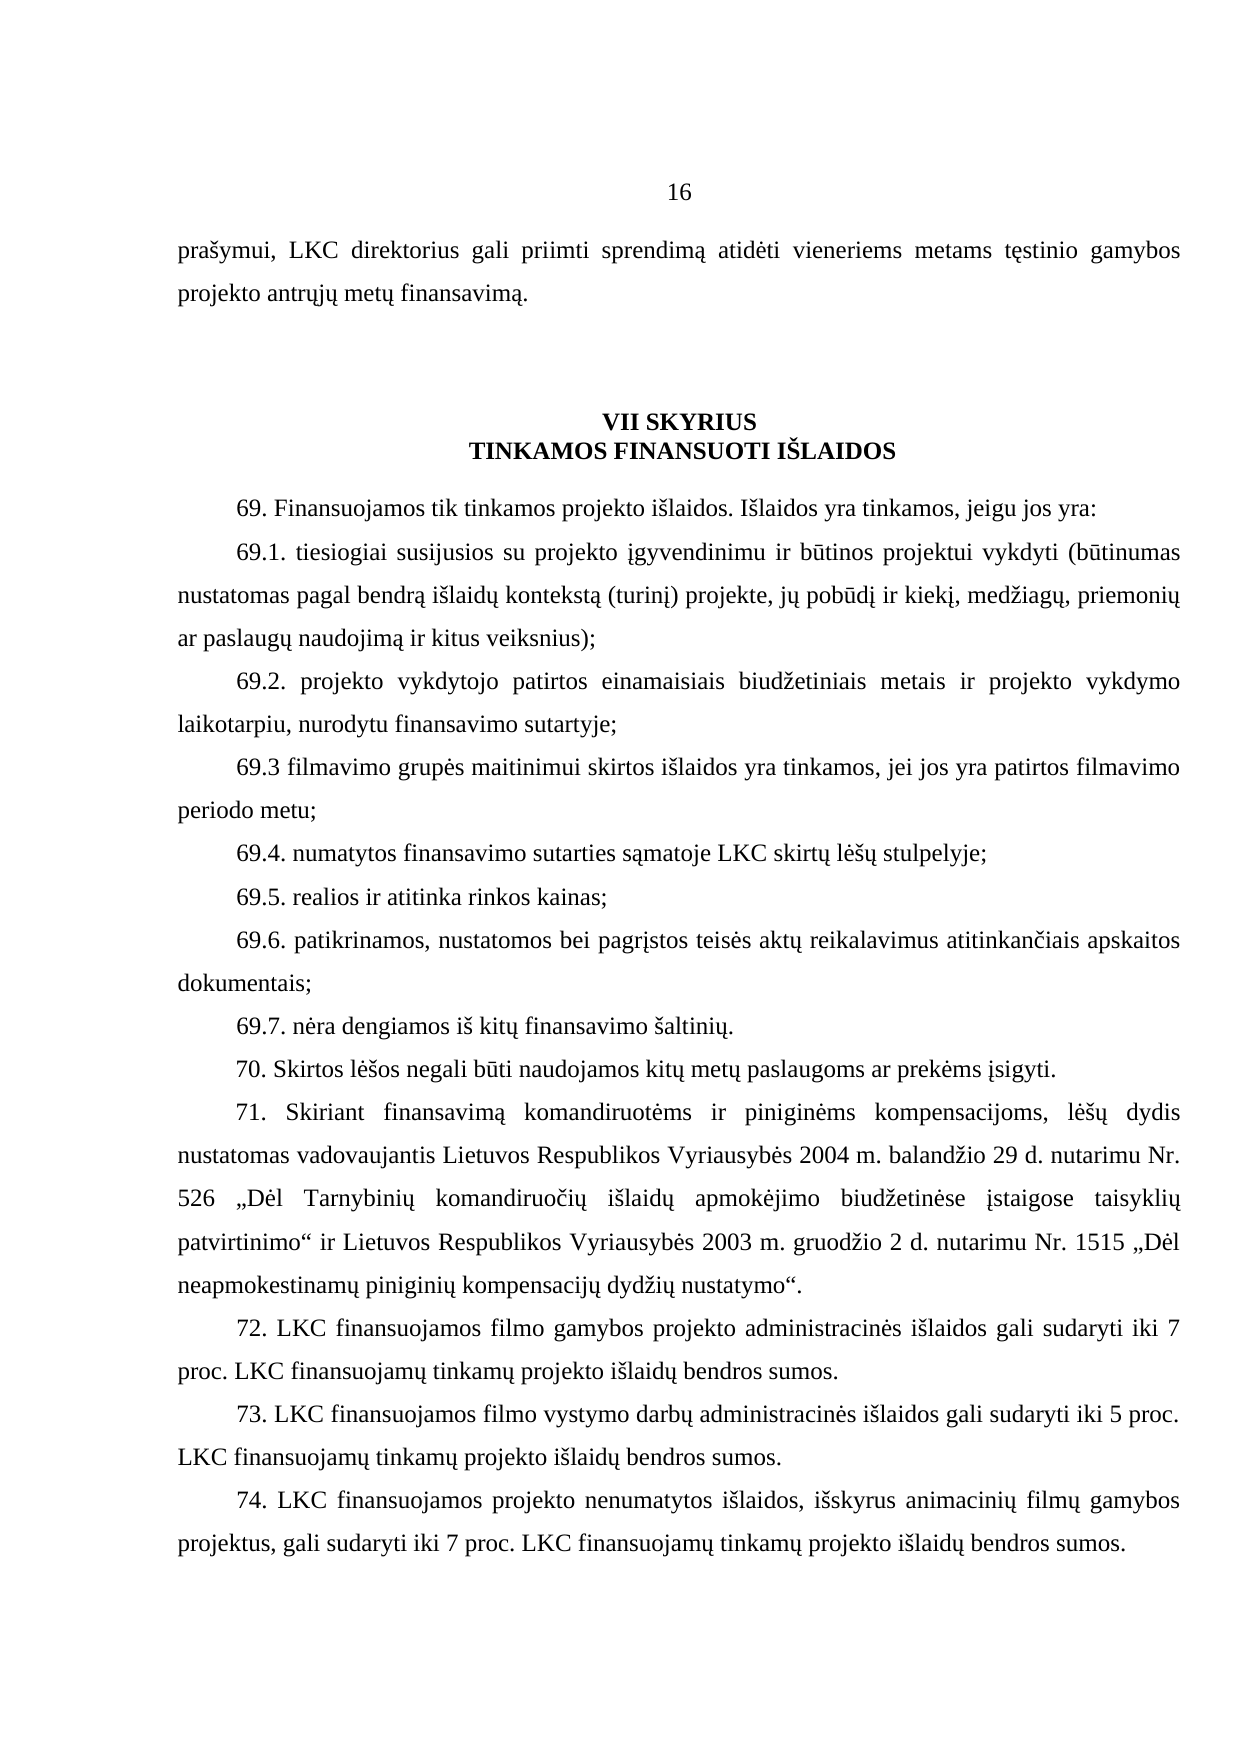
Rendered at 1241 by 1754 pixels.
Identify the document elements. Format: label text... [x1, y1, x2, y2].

text 69.5. realios ir atitinka rinkos kainas; [177, 882, 1181, 910]
text 69.6. patikrinamos, nustatomos bei pagrįstos teisės aktų reikalavimus atitinkančiais apskaitos dokumentais; [177, 925, 1181, 997]
text 71. Skiriant finansavimą komandiruotėms ir piniginėms kompensacijoms, lėšų dydis nustatomas vadovaujantis Lietuvos Respublikos Vyriausybės 2004 m. balandžio 29 d. nutarimu Nr. 526 „Dėl Tarnybinių komandiruočių išlaidų apmokėjimo biudžetinėse įstaigose taisyklių patvirtinimo“ ir Lietuvos Respublikos Vyriausybės 2003 m. gruodžio 2 d. nutarimu Nr. 1515 „Dėl neapmokestinamų piniginių kompensacijų dydžių nustatymo“. [177, 1097, 1181, 1298]
text VII SKYRIUS [177, 407, 1181, 436]
text TINKAMOS FINANSUOTI IŠLAIDOS [177, 436, 1181, 465]
text 69.4. numatytos finansavimo sutarties sąmatoje LKC skirtų lėšų stulpelyje; [177, 838, 1181, 867]
text 69.2. projekto vykdytojo patirtos einamaisiais biudžetiniais metais ir projekto vykdymo laikotarpiu, nurodytu finansavimo sutartyje; [177, 666, 1181, 738]
text 74. LKC finansuojamos projekto nenumatytos išlaidos, išskyrus animacinių filmų gamybos projektus, gali sudaryti iki 7 proc. LKC finansuojamų tinkamų projekto išlaidų bendros sumos. [177, 1485, 1181, 1557]
text 69.7. nėra dengiamos iš kitų finansavimo šaltinių. [177, 1011, 1181, 1040]
text 69.3 filmavimo grupės maitinimui skirtos išlaidos yra tinkamos, jei jos yra patirtos filmavimo periodo metu; [177, 752, 1181, 824]
text 69. Finansuojamos tik tinkamos projekto išlaidos. Išlaidos yra tinkamos, jeigu jos yra: [177, 493, 1181, 522]
text 70. Skirtos lėšos negali būti naudojamos kitų metų paslaugoms ar prekėms įsigyti. [177, 1054, 1181, 1083]
text 73. LKC finansuojamos filmo vystymo darbų administracinės išlaidos gali sudaryti iki 5 proc. LKC finansuojamų tinkamų projekto išlaidų bendros sumos. [177, 1399, 1181, 1471]
text prašymui, LKC direktorius gali priimti sprendimą atidėti vieneriems metams tęstinio gamybos projekto antrųjų metų finansavimą. [177, 235, 1181, 307]
text 69.1. tiesiogiai susijusios su projekto įgyvendinimu ir būtinos projektui vykdyti (būtinumas nustatomas pagal bendrą išlaidų kontekstą (turinį) projekte, jų pobūdį ir kiekį, medžiagų, priemonių ar paslaugų naudojimą ir kitus veiksnius); [177, 537, 1181, 652]
text 72. LKC finansuojamos filmo gamybos projekto administracinės išlaidos gali sudaryti iki 7 proc. LKC finansuojamų tinkamų projekto išlaidų bendros sumos. [177, 1313, 1181, 1385]
